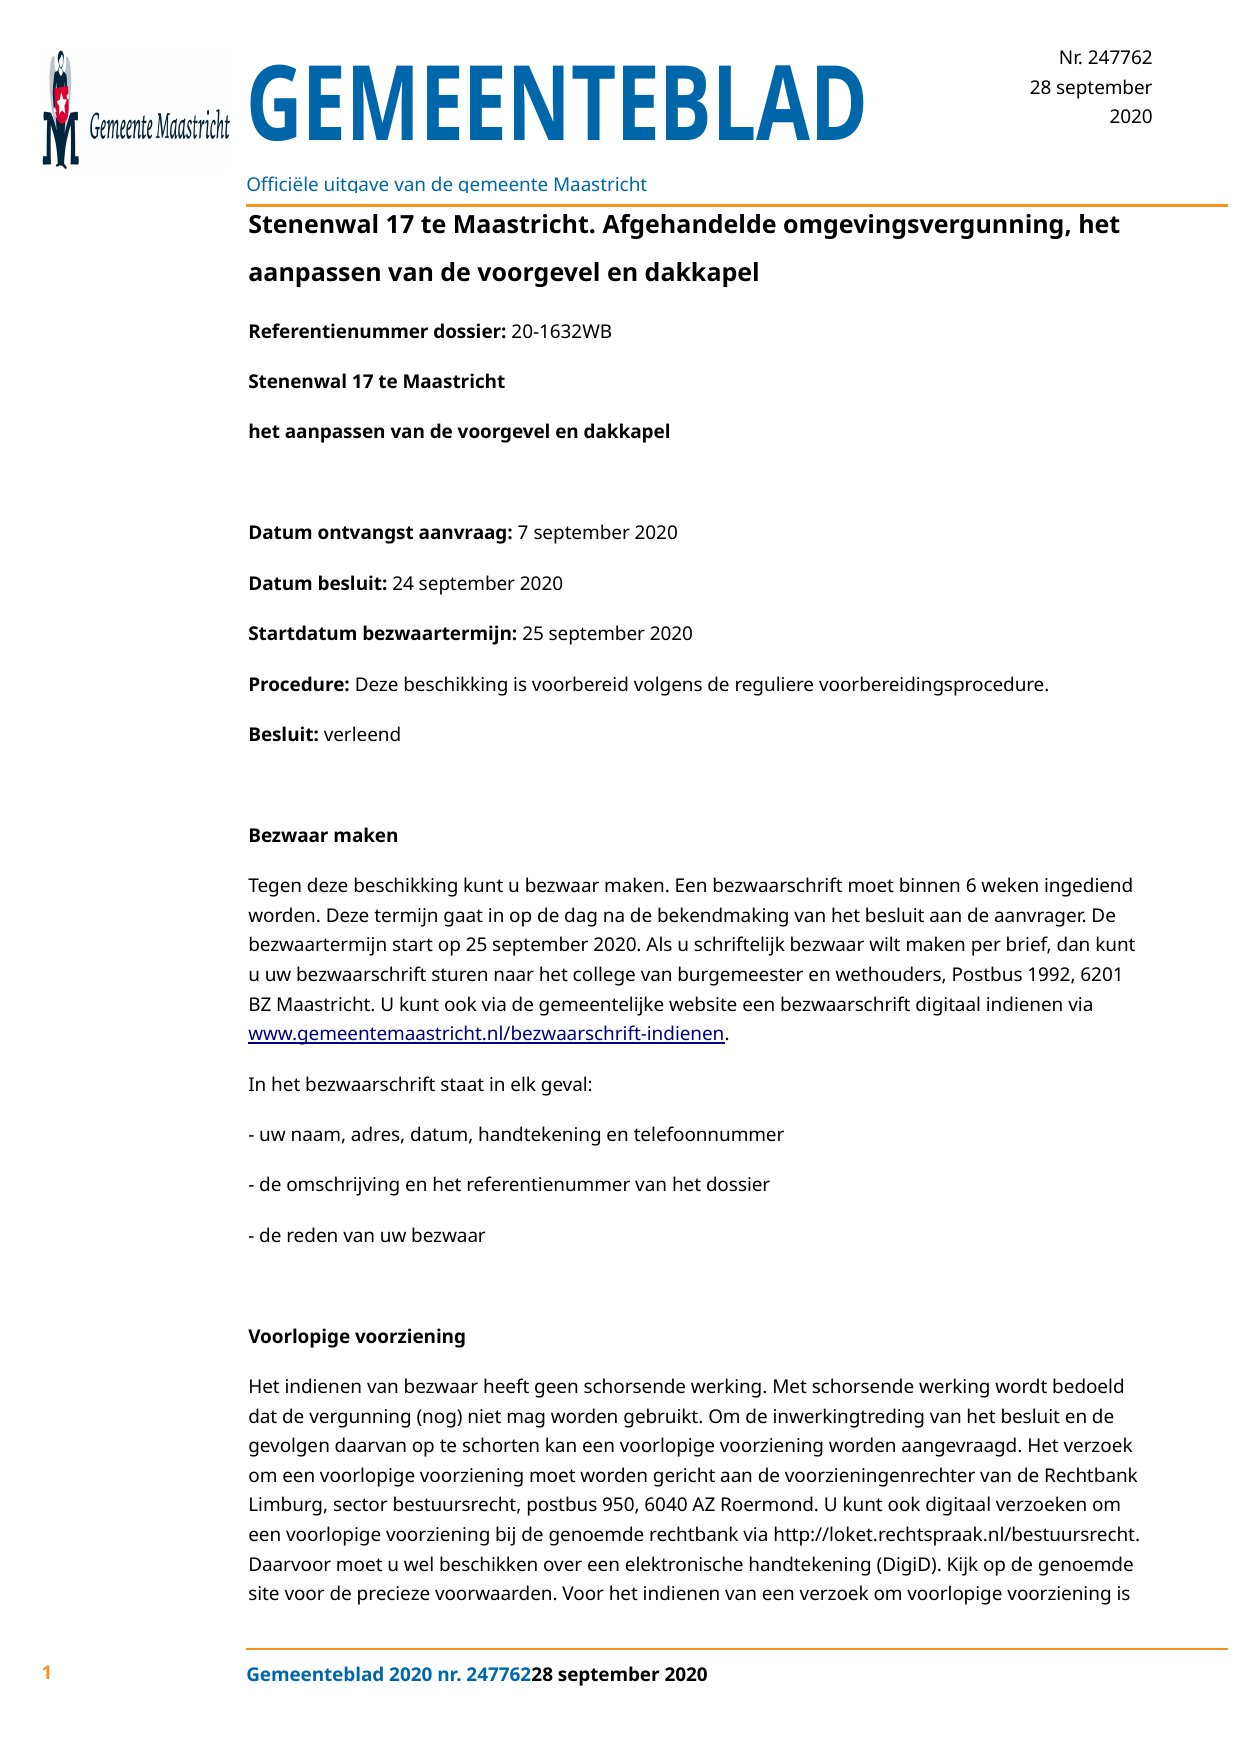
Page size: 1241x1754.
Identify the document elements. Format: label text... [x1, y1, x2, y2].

text Stenenwal 17 te Maastricht [248, 368, 1152, 394]
text Startdatum bezwaartermijn: 25 september 2020 [248, 620, 1152, 646]
picture [41, 47, 231, 172]
text - uw naam, adres, datum, handtekening en telefoonnummer [248, 1121, 1152, 1147]
text Tegen deze beschikking kunt u bezwaar maken. Een bezwaarschrift moet binnen 6 weken ingediend worden. Deze termijn gaat in op de dag na de bekendmaking van het besluit aan de aanvrager. De bezwaartermijn start op 25 september 2020. Als u schriftelijk bezwaar wilt maken per brief, dan kunt u uw bezwaarschrift sturen naar het college van burgemeester en wethouders, Postbus 1992, 6201 BZ Maastricht. U kunt ook via de gemeentelijke website een bezwaarschrift digitaal indienen via www.gemeentemaastricht.nl/bezwaarschrift-indienen. [248, 872, 1152, 1046]
text Besluit: verleend [248, 721, 1152, 747]
text het aanpassen van de voorgevel en dakkapel [248, 419, 1152, 444]
text Procedure: Deze beschikking is voorbereid volgens de reguliere voorbereidingsprocedure. [248, 671, 1152, 697]
text Stenenwal 17 te Maastricht. Afgehandelde omgevingsvergunning, het aanpassen van de voorgevel en dakkapel [248, 207, 1152, 288]
text Het indienen van bezwaar heeft geen schorsende werking. Met schorsende werking wordt bedoeld dat de vergunning (nog) niet mag worden gebruikt. Om de inwerkingtreding van het besluit en de gevolgen daarvan op te schorten kan een voorlopige voorziening worden aangevraagd. Het verzoek om een voorlopige voorziening moet worden gericht aan de voorzieningenrechter van de Rechtbank Limburg, sector bestuursrecht, postbus 950, 6040 AZ Roermond. U kunt ook digitaal verzoeken om een voorlopige voorziening bij de genoemde rechtbank via http://loket.rechtspraak.nl/bestuursrecht. Daarvoor moet u wel beschikken over een elektronische handtekening (DigiD). Kijk op de genoemde site voor de precieze voorwaarden. Voor het indienen van een verzoek om voorlopige voorziening is [248, 1373, 1152, 1606]
text - de omschrijving en het referentienummer van het dossier [248, 1172, 1152, 1197]
text Datum besluit: 24 september 2020 [248, 570, 1152, 596]
text In het bezwaarschrift staat in elk geval: [248, 1071, 1152, 1097]
text Referentienummer dossier: 20-1632WB [248, 318, 1152, 344]
text - de reden van uw bezwaar [248, 1222, 1152, 1248]
text Datum ontvangst aanvraag: 7 september 2020 [248, 519, 1152, 545]
text Bezwaar maken [248, 822, 1152, 848]
text Voorlopige voorziening [248, 1323, 1152, 1349]
